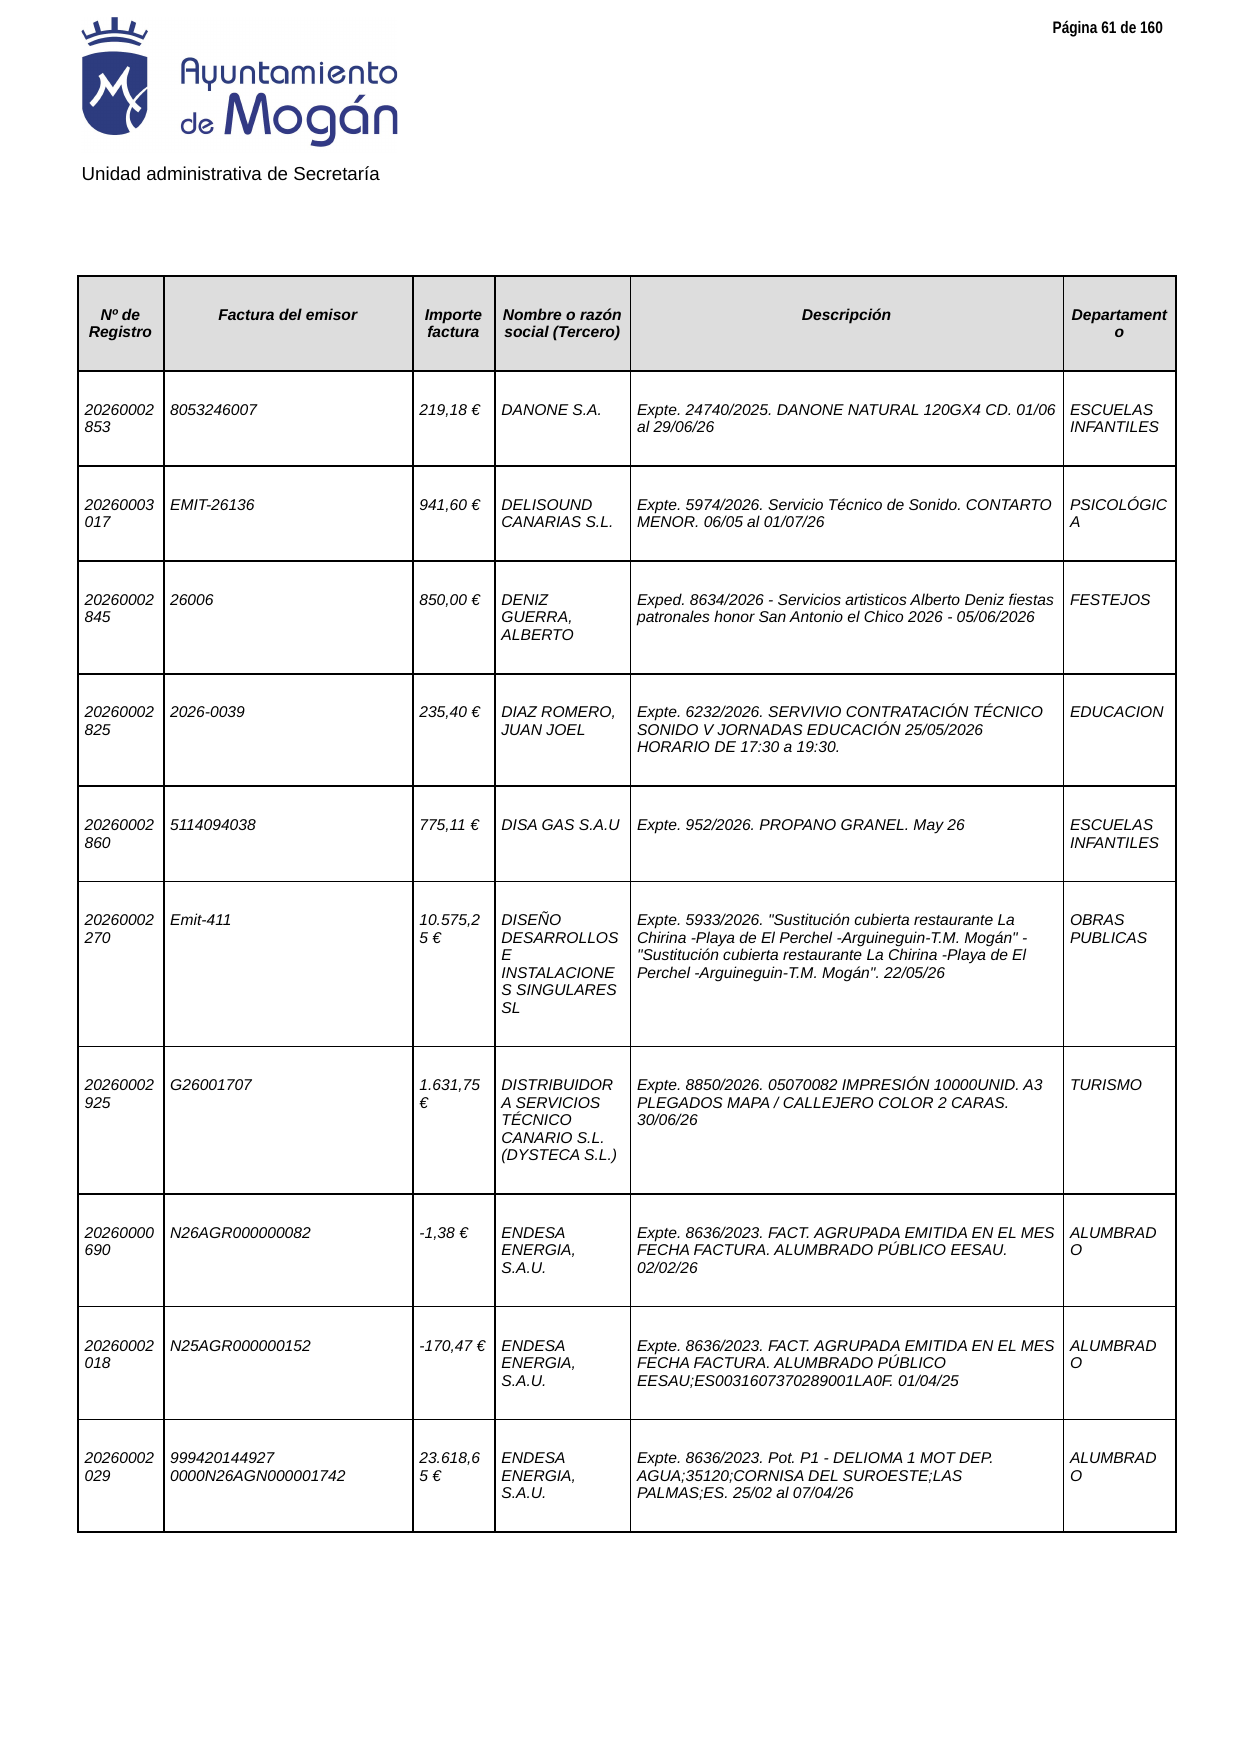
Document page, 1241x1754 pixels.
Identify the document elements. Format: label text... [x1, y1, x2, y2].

table_cell OBRAS PUBLICAS [1064, 882, 1175, 1046]
table_cell Expte. 8636/2023. FACT. AGRUPADA EMITIDA EN EL MES FECHA FACTURA. ALUMBRADO PÚBLICO EESAU. 02/02/26 [631, 1195, 1063, 1306]
table_header Nombre o razón social (Tercero) [496, 277, 630, 370]
table_cell 26006 [165, 562, 412, 673]
table_cell DENIZ GUERRA, ALBERTO [496, 562, 630, 673]
table_cell N26AGR000000082 [165, 1195, 412, 1306]
table_cell 20260002860 [79, 787, 163, 881]
table_cell ESCUELAS INFANTILES [1064, 372, 1175, 465]
table_cell 23.618,65 € [414, 1420, 494, 1531]
table_cell Emit-411 [165, 882, 412, 1046]
table_cell ALUMBRADO [1064, 1420, 1175, 1531]
table_cell 219,18 € [414, 372, 494, 465]
table_cell N25AGR000000152 [165, 1307, 412, 1418]
table_cell Expte. 5974/2026. Servicio Técnico de Sonido. CONTARTO MENOR. 06/05 al 01/07/26 [631, 467, 1063, 560]
table_cell DISA GAS S.A.U [496, 787, 630, 881]
table_cell EDUCACION [1064, 675, 1175, 785]
table_header Factura del emisor [165, 277, 412, 370]
table_cell Expte. 8636/2023. FACT. AGRUPADA EMITIDA EN EL MES FECHA FACTURA. ALUMBRADO PÚBLICO EESAU;ES0031607370289001LA0F. 01/04/25 [631, 1307, 1063, 1418]
table_cell Expte. 6232/2026. SERVIVIO CONTRATACIÓN TÉCNICO SONIDO V JORNADAS EDUCACIÓN 25/05/2026 HORARIO DE 17:30 a 19:30. [631, 675, 1063, 785]
table_cell ENDESA ENERGIA, S.A.U. [496, 1420, 630, 1531]
table_cell DANONE S.A. [496, 372, 630, 465]
table_cell Expte. 952/2026. PROPANO GRANEL. May 26 [631, 787, 1063, 881]
table_cell DELISOUND CANARIAS S.L. [496, 467, 630, 560]
table_cell 20260002853 [79, 372, 163, 465]
table_cell 235,40 € [414, 675, 494, 785]
table_cell 8053246007 [165, 372, 412, 465]
table_cell Expte. 8850/2026. 05070082 IMPRESIÓN 10000UNID. A3 PLEGADOS MAPA / CALLEJERO COLOR 2 CARAS. 30/06/26 [631, 1047, 1063, 1193]
table_cell 941,60 € [414, 467, 494, 560]
table_cell 999420144927 0000N26AGN000001742 [165, 1420, 412, 1531]
table_cell 20260000690 [79, 1195, 163, 1306]
table_cell Exped. 8634/2026 - Servicios artisticos Alberto Deniz fiestas patronales honor San Antonio el Chico 2026 - 05/06/2026 [631, 562, 1063, 673]
table_cell 20260002845 [79, 562, 163, 673]
table_cell ALUMBRADO [1064, 1195, 1175, 1306]
table_header Nº de Registro [79, 277, 163, 370]
table_header Importe factura [414, 277, 494, 370]
table_cell ENDESA ENERGIA, S.A.U. [496, 1307, 630, 1418]
table_cell PSICOLÓGICA [1064, 467, 1175, 560]
picture [81, 17, 398, 153]
table_cell G26001707 [165, 1047, 412, 1193]
table_cell 2026-0039 [165, 675, 412, 785]
table_cell Expte. 5933/2026. "Sustitución cubierta restaurante La Chirina -Playa de El Perchel -Arguineguin-T.M. Mogán" - "Sustitución cubierta restaurante La Chirina -Playa de El Perchel -Arguineguin-T.M. Mogán". 22/05/26 [631, 882, 1063, 1046]
table_cell 20260002925 [79, 1047, 163, 1193]
table_cell ENDESA ENERGIA, S.A.U. [496, 1195, 630, 1306]
table_cell DIAZ ROMERO, JUAN JOEL [496, 675, 630, 785]
table_cell EMIT-26136 [165, 467, 412, 560]
table_cell 20260002029 [79, 1420, 163, 1531]
table_header Descripción [631, 277, 1063, 370]
table_cell 5114094038 [165, 787, 412, 881]
table_cell DISTRIBUIDORA SERVICIOS TÉCNICO CANARIO S.L. (DYSTECA S.L.) [496, 1047, 630, 1193]
table_cell Expte. 24740/2025. DANONE NATURAL 120GX4 CD. 01/06 al 29/06/26 [631, 372, 1063, 465]
table_cell FESTEJOS [1064, 562, 1175, 673]
table_cell TURISMO [1064, 1047, 1175, 1193]
table_cell 10.575,25 € [414, 882, 494, 1046]
table_cell 20260002825 [79, 675, 163, 785]
table_cell 850,00 € [414, 562, 494, 673]
table_cell ESCUELAS INFANTILES [1064, 787, 1175, 881]
table_cell 20260003017 [79, 467, 163, 560]
table_cell -170,47 € [414, 1307, 494, 1418]
table_cell 20260002018 [79, 1307, 163, 1418]
table_cell 20260002270 [79, 882, 163, 1046]
table_cell 775,11 € [414, 787, 494, 881]
table_header Departamento [1064, 277, 1175, 370]
table_cell Expte. 8636/2023. Pot. P1 - DELIOMA 1 MOT DEP. AGUA;35120;CORNISA DEL SUROESTE;LAS PALMAS;ES. 25/02 al 07/04/26 [631, 1420, 1063, 1531]
table_cell ALUMBRADO [1064, 1307, 1175, 1418]
table_cell 1.631,75 € [414, 1047, 494, 1193]
table_cell -1,38 € [414, 1195, 494, 1306]
table_cell DISEÑO DESARROLLOS E INSTALACIONES SINGULARES SL [496, 882, 630, 1046]
